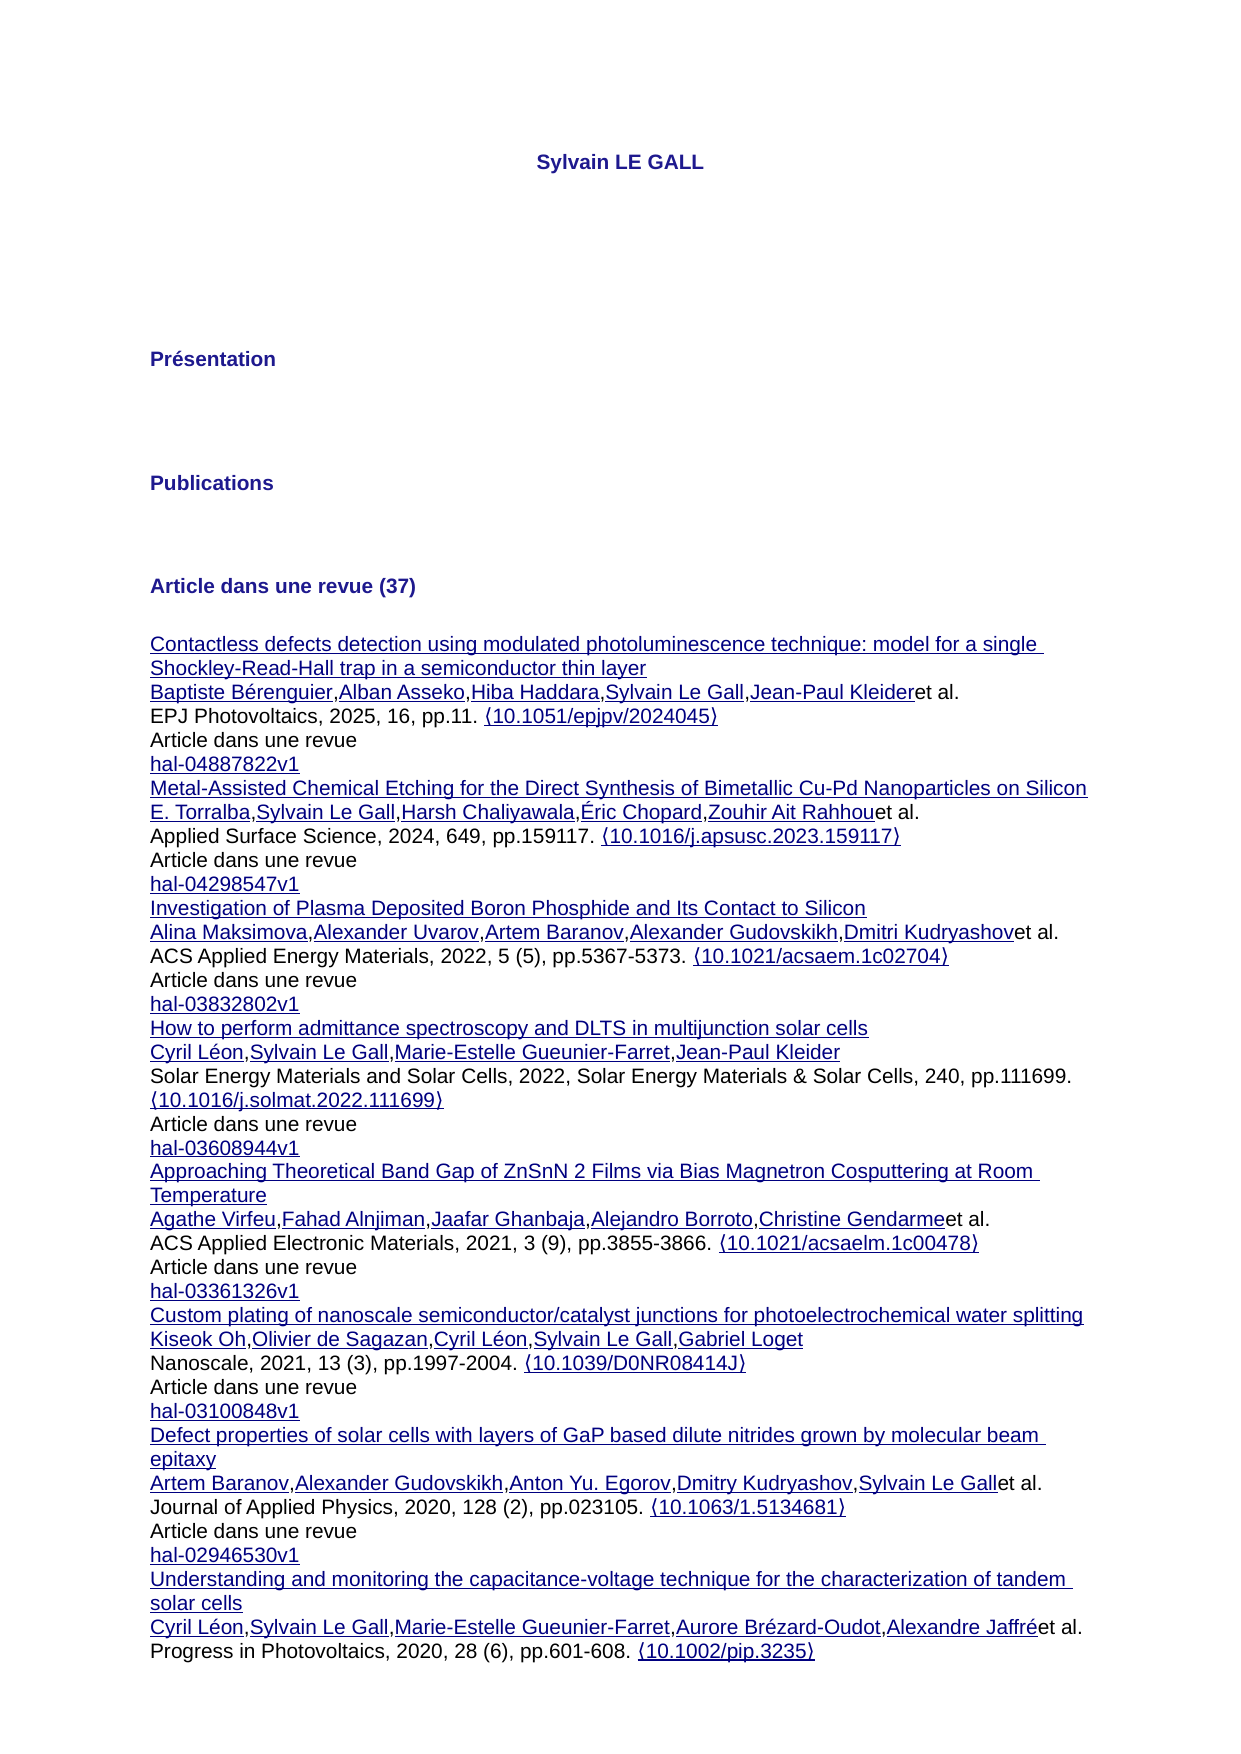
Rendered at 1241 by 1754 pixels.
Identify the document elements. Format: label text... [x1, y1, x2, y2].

table_header Contactless defects detection using modulated photoluminescence technique: model for a single Shockley-Read-Hall trap in a semiconductor thin layer Baptiste Bérenguier,Alban Asseko,Hiba Haddara,Sylvain Le Gall,Jean-Paul Kleideret al. EPJ Photovoltaics, 2025, 16, pp.11. ⟨10.1051/epjpv/2024045⟩ Article dans une revue hal-04887822v1 [150, 632, 1090, 776]
table_cell How to perform admittance spectroscopy and DLTS in multijunction solar cells Cyril Léon,Sylvain Le Gall,Marie-Estelle Gueunier-Farret,Jean-Paul Kleider Solar Energy Materials and Solar Cells, 2022, Solar Energy Materials & Solar Cells, 240, pp.111699. ⟨10.1016/j.solmat.2022.111699⟩ Article dans une revue hal-03608944v1 [150, 1016, 1090, 1159]
table_cell Approaching Theoretical Band Gap of ZnSnN 2 Films via Bias Magnetron Cosputtering at Room Temperature Agathe Virfeu,Fahad Alnjiman,Jaafar Ghanbaja,Alejandro Borroto,Christine Gendarmeet al. ACS Applied Electronic Materials, 2021, 3 (9), pp.3855-3866. ⟨10.1021/acsaelm.1c00478⟩ Article dans une revue hal-03361326v1 [150, 1159, 1090, 1303]
subtitle Présentation [150, 347, 1090, 371]
table_cell Metal-Assisted Chemical Etching for the Direct Synthesis of Bimetallic Cu-Pd Nanoparticles on Silicon E. Torralba,Sylvain Le Gall,Harsh Chaliyawala,Éric Chopard,Zouhir Ait Rahhouet al. Applied Surface Science, 2024, 649, pp.159117. ⟨10.1016/j.apsusc.2023.159117⟩ Article dans une revue hal-04298547v1 [150, 776, 1090, 896]
table_cell Investigation of Plasma Deposited Boron Phosphide and Its Contact to Silicon Alina Maksimova,Alexander Uvarov,Artem Baranov,Alexander Gudovskikh,Dmitri Kudryashovet al. ACS Applied Energy Materials, 2022, 5 (5), pp.5367-5373. ⟨10.1021/acsaem.1c02704⟩ Article dans une revue hal-03832802v1 [150, 896, 1090, 1016]
subtitle Publications [150, 471, 1090, 495]
subtitle Sylvain LE GALL [150, 150, 1090, 174]
table_cell Custom plating of nanoscale semiconductor/catalyst junctions for photoelectrochemical water splitting Kiseok Oh,Olivier de Sagazan,Cyril Léon,Sylvain Le Gall,Gabriel Loget Nanoscale, 2021, 13 (3), pp.1997-2004. ⟨10.1039/D0NR08414J⟩ Article dans une revue hal-03100848v1 [150, 1303, 1090, 1423]
table_cell Understanding and monitoring the capacitance‐voltage technique for the characterization of tandem solar cells Cyril Léon,Sylvain Le Gall,Marie-Estelle Gueunier-Farret,Aurore Brézard-Oudot,Alexandre Jaffréet al. Progress in Photovoltaics, 2020, 28 (6), pp.601-608. ⟨10.1002/pip.3235⟩ [150, 1567, 1090, 1662]
subtitle Article dans une revue (37) [150, 574, 1090, 598]
table_cell Defect properties of solar cells with layers of GaP based dilute nitrides grown by molecular beam epitaxy Artem Baranov,Alexander Gudovskikh,Anton Yu. Egorov,Dmitry Kudryashov,Sylvain Le Gallet al. Journal of Applied Physics, 2020, 128 (2), pp.023105. ⟨10.1063/1.5134681⟩ Article dans une revue hal-02946530v1 [150, 1423, 1090, 1567]
